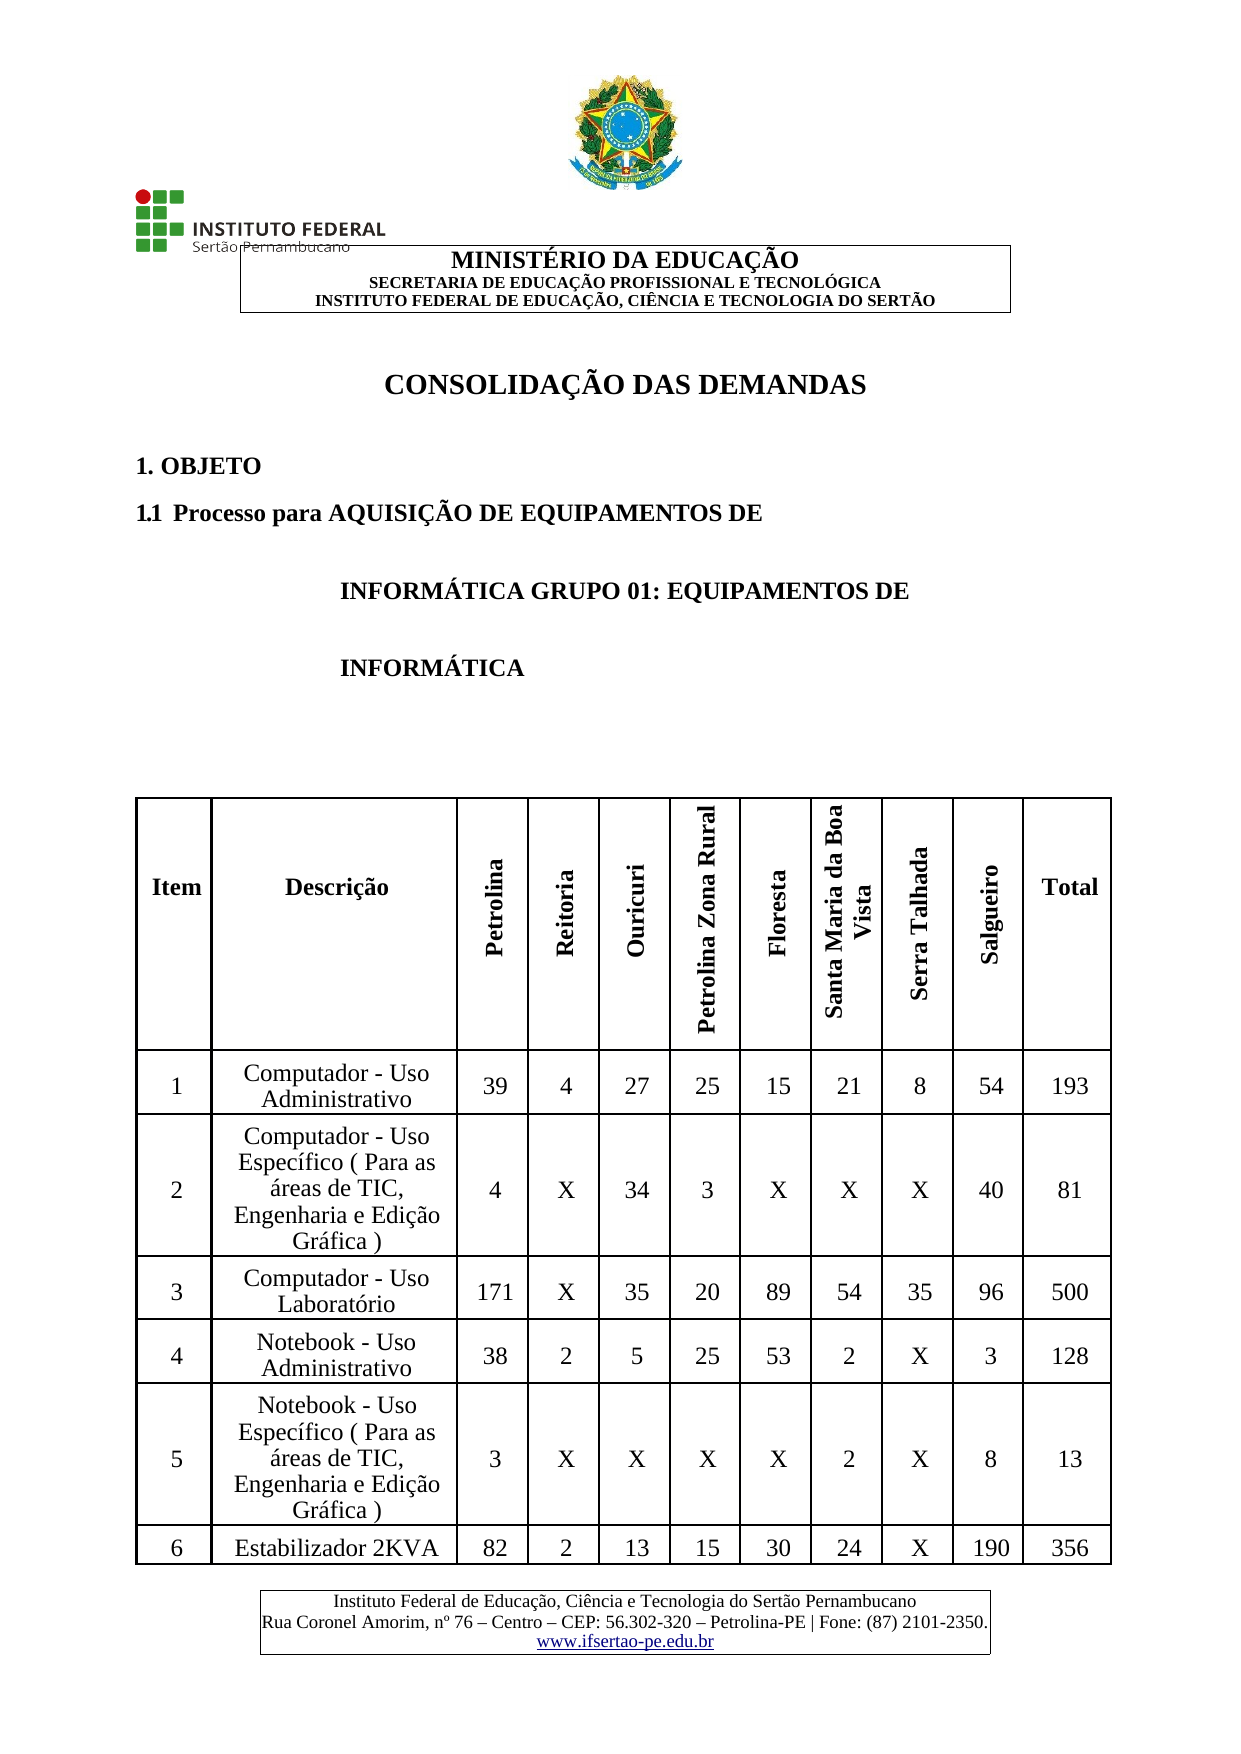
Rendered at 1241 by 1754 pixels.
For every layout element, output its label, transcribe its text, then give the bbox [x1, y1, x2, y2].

picture [135, 189, 386, 252]
table_cell 193 [1024, 1051, 1110, 1112]
table_cell 15 [671, 1526, 739, 1563]
table_cell Computador - Uso Laboratório [213, 1257, 456, 1318]
table_cell X [529, 1257, 598, 1318]
table_cell X [529, 1115, 598, 1255]
table_header Santa Maria da Boa Vista [812, 799, 881, 1049]
table_cell X [883, 1526, 952, 1563]
table_cell 4 [138, 1320, 210, 1382]
subtitle CONSOLIDAÇÃO DAS DEMANDAS [337, 367, 914, 401]
table_cell 40 [954, 1115, 1022, 1255]
table_cell X [741, 1384, 810, 1524]
list Processo para AQUISIÇÃO DE EQUIPAMENTOS DE INFORMÁTICA GRUPO 01: EQUIPAMENTOS DE INFORMÁTICA [135, 498, 953, 682]
table_cell X [812, 1115, 881, 1255]
table_cell X [883, 1384, 952, 1524]
table_cell 20 [671, 1257, 739, 1318]
table_header Salgueiro [954, 799, 1022, 1049]
table_cell 3 [954, 1320, 1022, 1382]
table_cell 356 [1024, 1526, 1110, 1563]
table_cell 24 [812, 1526, 881, 1563]
table_cell 2 [529, 1526, 598, 1563]
table_cell 3 [458, 1384, 527, 1524]
table_cell 30 [741, 1526, 810, 1563]
table_cell 2 [138, 1115, 210, 1255]
table_cell 8 [954, 1384, 1022, 1524]
table_header Serra Talhada [883, 799, 952, 1049]
table_header Petrolina [458, 799, 527, 1049]
table_cell 4 [458, 1115, 527, 1255]
table_cell X [529, 1384, 598, 1524]
table_cell Estabilizador 2KVA [213, 1526, 456, 1563]
table_cell X [741, 1115, 810, 1255]
subtitle OBJETO [135, 451, 1126, 480]
table_cell Notebook - Uso Administrativo [213, 1320, 456, 1382]
table_header Total [1024, 799, 1110, 1049]
table_cell 4 [529, 1051, 598, 1112]
table_cell 2 [812, 1384, 881, 1524]
table_cell 500 [1024, 1257, 1110, 1318]
table_cell 1 [138, 1051, 210, 1112]
table_header Ouricuri [600, 799, 669, 1049]
table_cell 35 [600, 1257, 669, 1318]
table_cell X [883, 1320, 952, 1382]
table_cell 34 [600, 1115, 669, 1255]
table_cell 25 [671, 1051, 739, 1112]
table_header Descrição [213, 799, 456, 1049]
table_cell 6 [138, 1526, 210, 1563]
table_cell Notebook - Uso Específico ( Para as áreas de TIC, Engenharia e Edição Gráfica ) [213, 1384, 456, 1524]
table_cell 21 [812, 1051, 881, 1112]
table_cell X [883, 1115, 952, 1255]
table_cell 82 [458, 1526, 527, 1563]
table_cell 3 [138, 1257, 210, 1318]
table_header Reitoria [529, 799, 598, 1049]
table_cell Computador - Uso Específico ( Para as áreas de TIC, Engenharia e Edição Gráfica ) [213, 1115, 456, 1255]
table_cell X [600, 1384, 669, 1524]
table_header Floresta [741, 799, 810, 1049]
table_cell 15 [741, 1051, 810, 1112]
table_cell 171 [458, 1257, 527, 1318]
table_cell 5 [600, 1320, 669, 1382]
table_cell 8 [883, 1051, 952, 1112]
table_cell 25 [671, 1320, 739, 1382]
table_cell 190 [954, 1526, 1022, 1563]
table_cell 54 [954, 1051, 1022, 1112]
picture [568, 75, 683, 190]
table_cell 39 [458, 1051, 527, 1112]
table_cell 35 [883, 1257, 952, 1318]
table_cell 13 [600, 1526, 669, 1563]
table_cell 3 [671, 1115, 739, 1255]
table_cell 81 [1024, 1115, 1110, 1255]
table_cell 2 [529, 1320, 598, 1382]
table_cell 53 [741, 1320, 810, 1382]
table_header Item [138, 799, 210, 1049]
table_header Petrolina Zona Rural [671, 799, 739, 1049]
table_cell 2 [812, 1320, 881, 1382]
table_cell 89 [741, 1257, 810, 1318]
table_cell 27 [600, 1051, 669, 1112]
table_cell 54 [812, 1257, 881, 1318]
table_cell 128 [1024, 1320, 1110, 1382]
table_cell 96 [954, 1257, 1022, 1318]
table_cell 38 [458, 1320, 527, 1382]
table_cell 5 [138, 1384, 210, 1524]
table_cell Computador - Uso Administrativo [213, 1051, 456, 1112]
table_cell X [671, 1384, 739, 1524]
table_cell 13 [1024, 1384, 1110, 1524]
